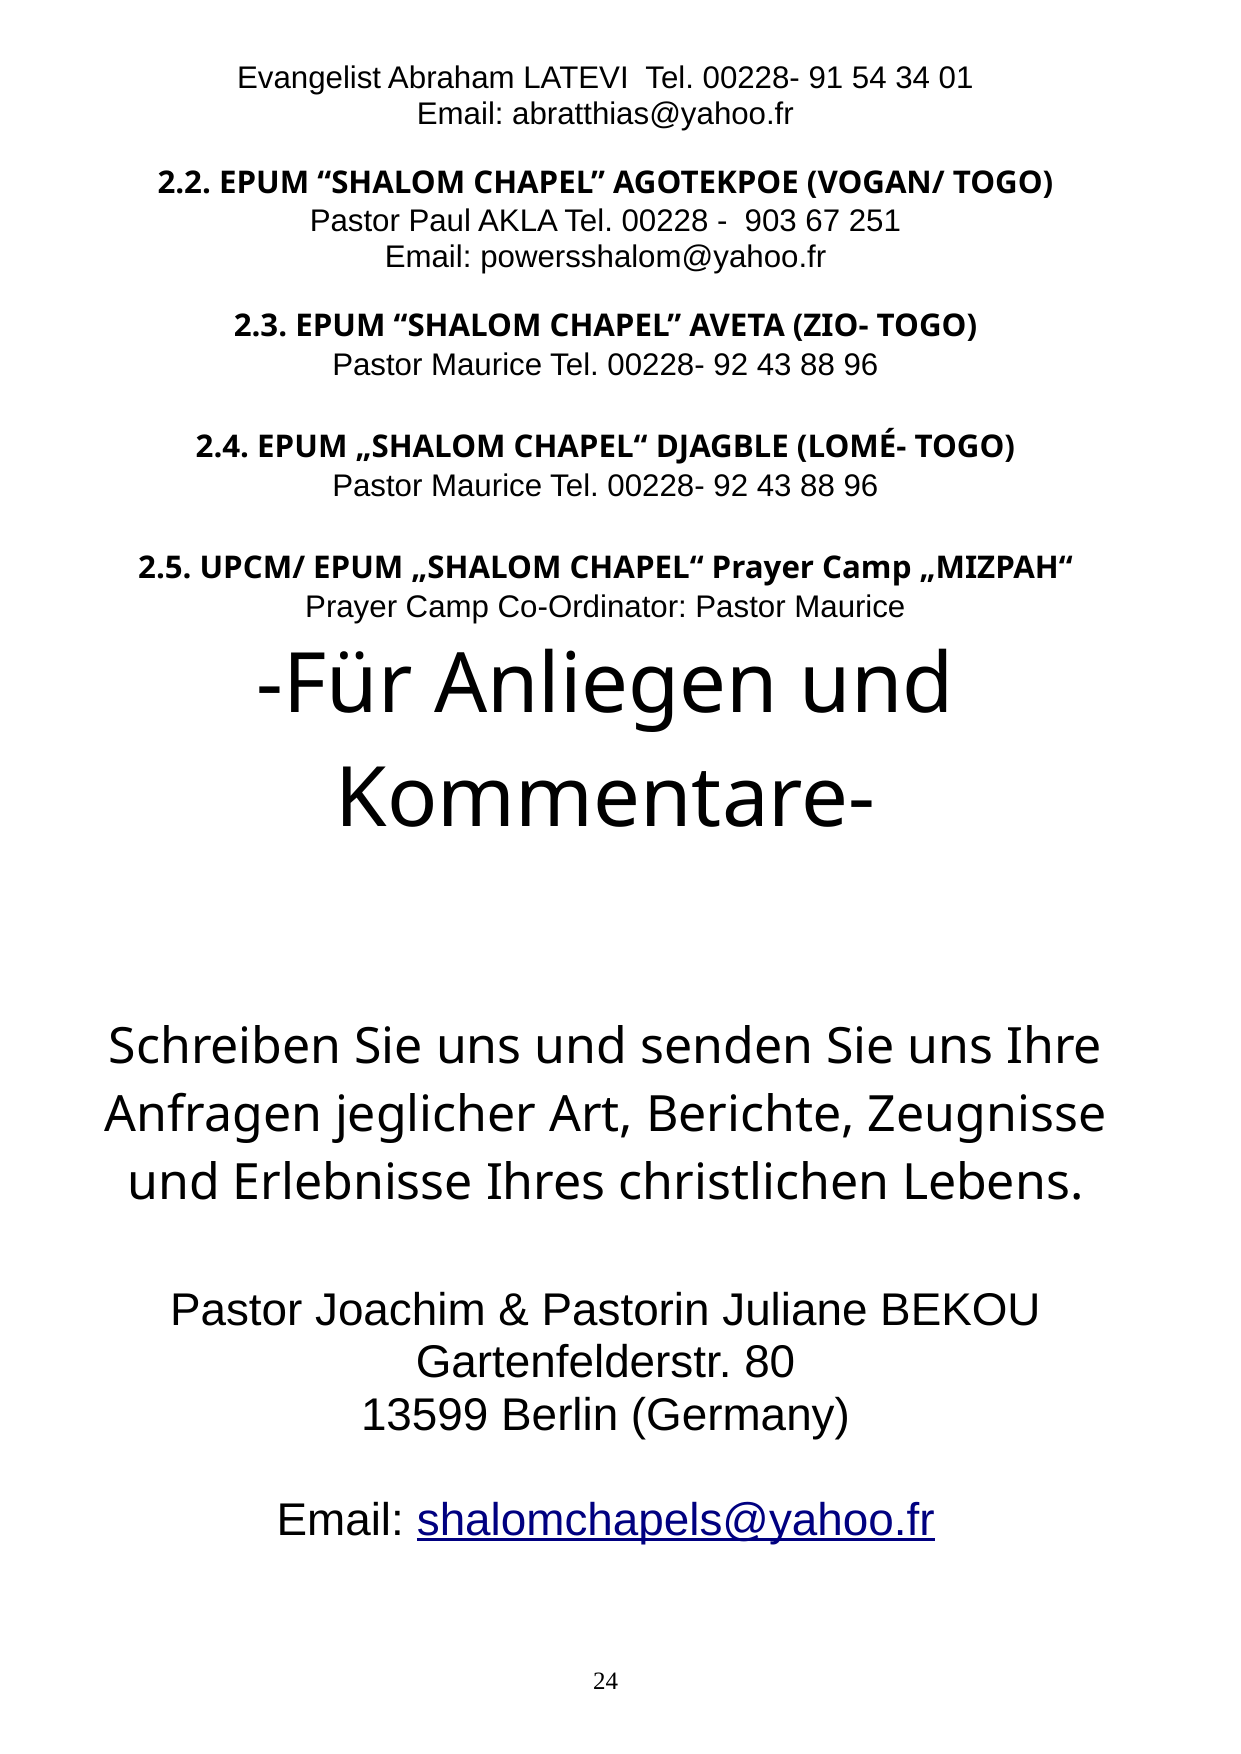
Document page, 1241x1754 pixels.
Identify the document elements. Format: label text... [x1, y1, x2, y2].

text Evangelist Abraham LATEVI Tel. 00228- 91 54 34 01 [59, 59, 1152, 95]
text 2.2. EPUM “SHALOM CHAPEL” AGOTEKPOE (VOGAN/ TOGO) [59, 160, 1152, 202]
text -Für Anliegen und Kommentare- [59, 624, 1152, 851]
text 2.3. EPUM “SHALOM CHAPEL” AVETA (ZIO- TOGO) [59, 303, 1152, 346]
text Pastor Maurice Tel. 00228- 92 43 88 96 [59, 346, 1152, 381]
text Schreiben Sie uns und senden Sie uns Ihre Anfragen jeglicher Art, Berichte, Zeugnisse und Erlebnisse Ihres christlichen Lebens. [59, 1009, 1152, 1214]
text Pastor Paul AKLA Tel. 00228 - 903 67 251 [59, 202, 1152, 238]
text Pastor Joachim & Pastorin Juliane BEKOU [59, 1282, 1152, 1335]
text Pastor Maurice Tel. 00228- 92 43 88 96 [59, 467, 1152, 503]
text Email: shalomchapels@yahoo.fr [59, 1493, 1152, 1546]
text Prayer Camp Co-Ordinator: Pastor Maurice [59, 588, 1152, 624]
text 2.4. EPUM „SHALOM CHAPEL“ DJAGBLE (LOMÉ- TOGO) [59, 424, 1152, 467]
text Gartenfelderstr. 80 [59, 1335, 1152, 1387]
text Email: abratthias@yahoo.fr [59, 95, 1152, 131]
text 13599 Berlin (Germany) [59, 1387, 1152, 1440]
text Email: powersshalom@yahoo.fr [59, 238, 1152, 274]
text 2.5. UPCM/ EPUM „SHALOM CHAPEL“ Prayer Camp „MIZPAH“ [59, 545, 1152, 588]
